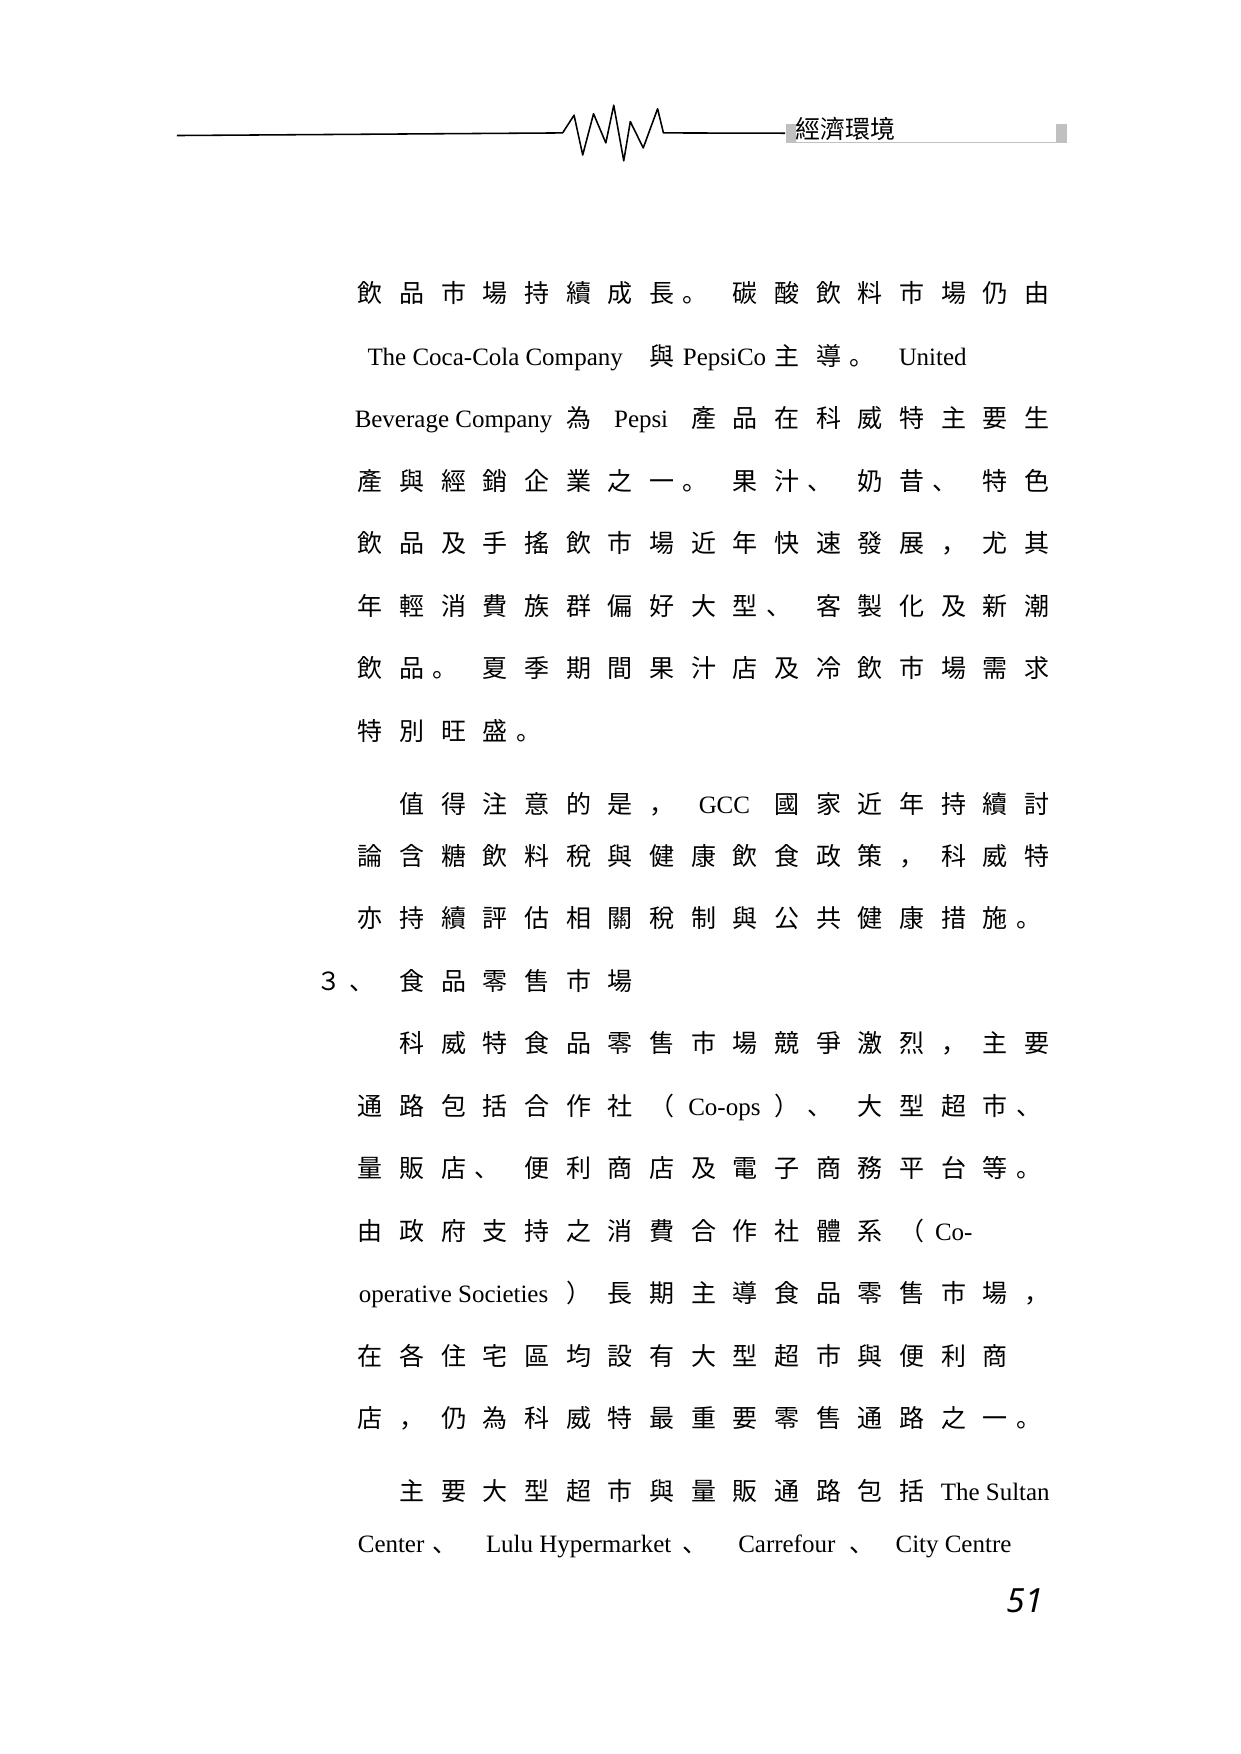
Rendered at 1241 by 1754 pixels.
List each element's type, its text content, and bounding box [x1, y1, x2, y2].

text 科威特食品零售市場競爭激烈，主要通路包括合作社（Co-ops）、大型超市、量販店、便利商店及電子商務平台等。由政府支持之消費合作社體系（Co-operative Societies）長期主導食品零售市場，在各住宅區均設有大型超市與便利商店，仍為科威特最重要零售通路之一。 [330, 1000, 1058, 1438]
text 值得注意的是，GCC國家近年持續討論含糖飲料稅與健康飲食政策，科威特亦持續評估相關稅制與公共健康措施。 [330, 750, 1058, 938]
text 主要大型超市與量販通路包括The Sultan Center、Lulu Hypermarket、Carrefour、City Centre [330, 1438, 1058, 1563]
text ３、食品零售市場 [281, 938, 1058, 1000]
text 飲品市場持續成長。碳酸飲料市場仍由The Coca-Cola Company與PepsiCo主導。United Beverage Company為Pepsi產品在科威特主要生產與經銷企業之一。果汁、奶昔、特色飲品及手搖飲市場近年快速發展，尤其年輕消費族群偏好大型、客製化及新潮飲品。夏季期間果汁店及冷飲市場需求特別旺盛。 [330, 250, 1058, 750]
